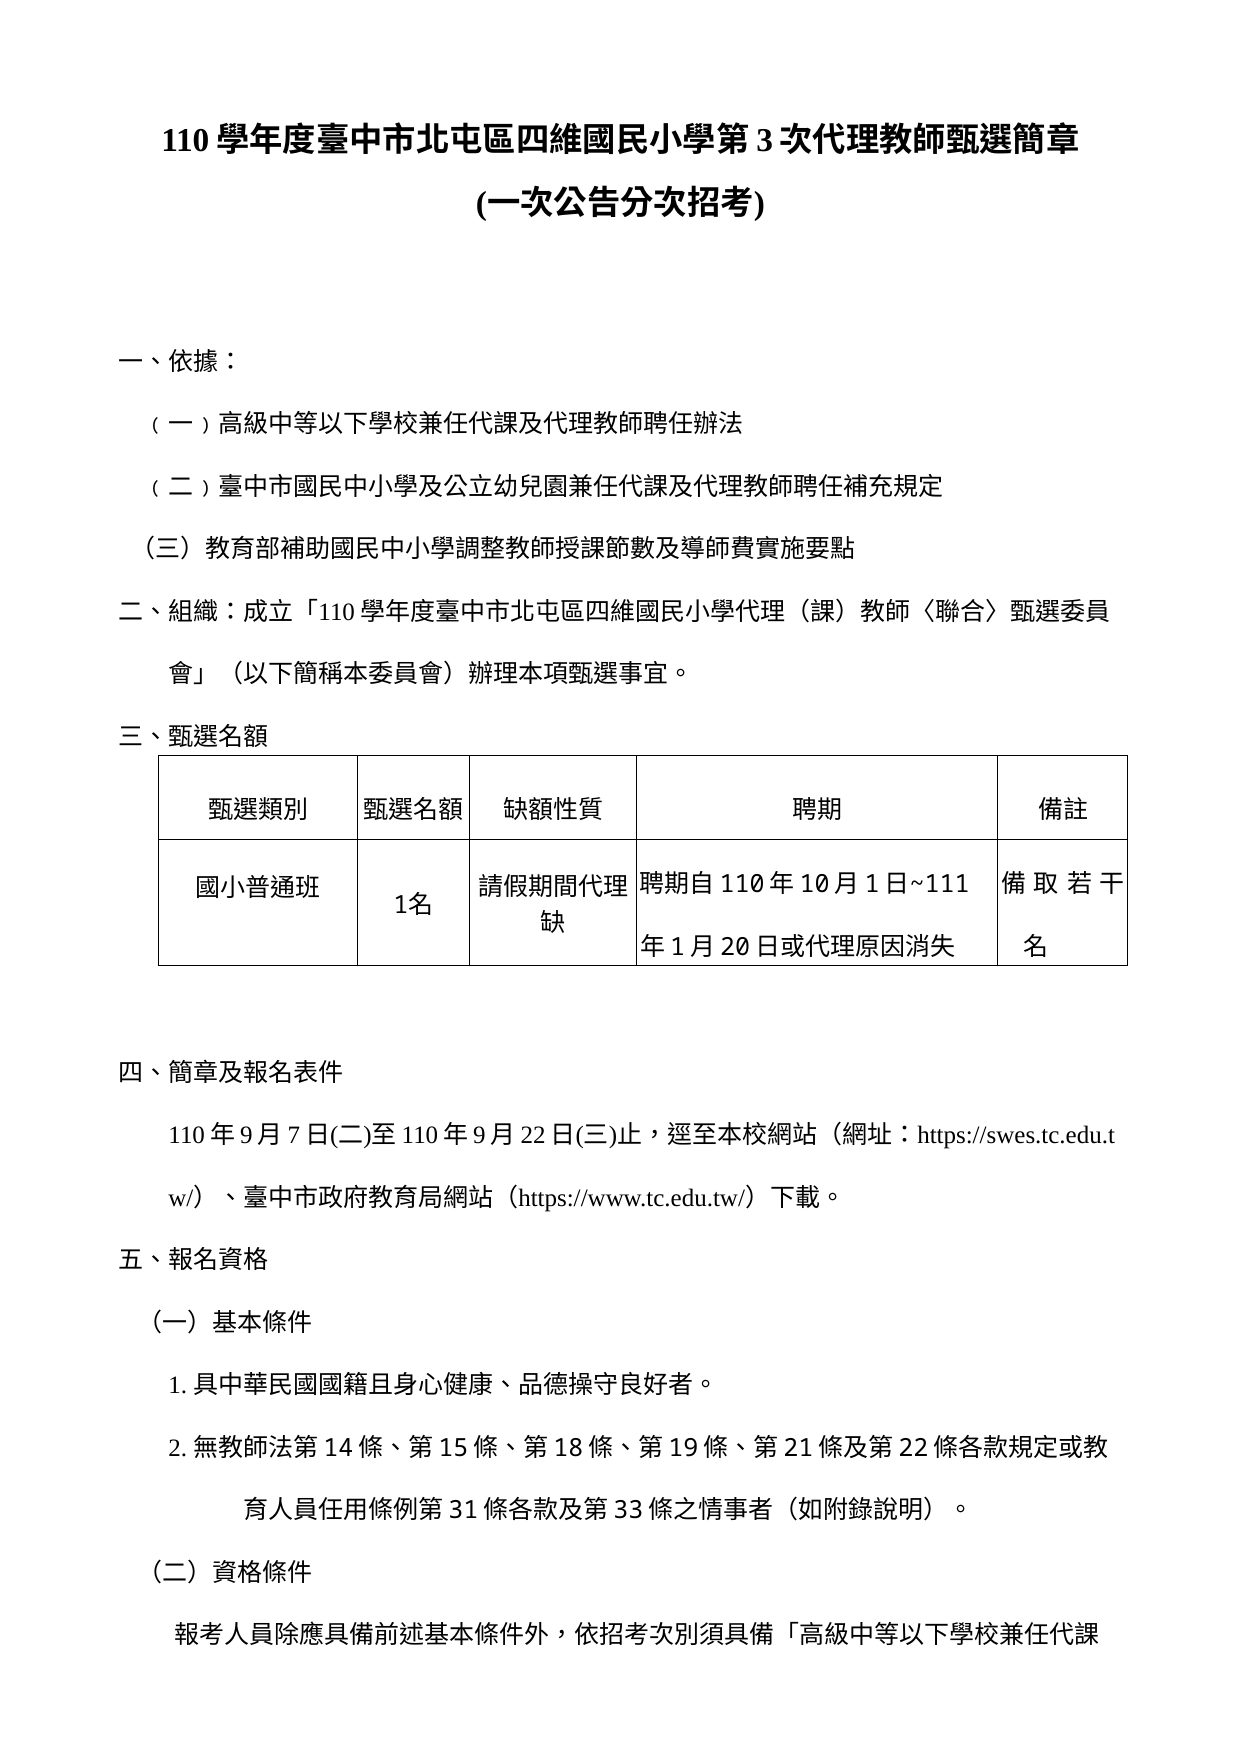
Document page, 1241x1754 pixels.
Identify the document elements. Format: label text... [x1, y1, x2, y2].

text 四、簡章及報名表件 110年9月7日(二)至110年9月22日(三)止，逕至本校網站（網址：https://swes.tc.edu.tw/）、臺中市政府教育局網站（https://www.tc.edu.tw/）下載。 [118, 1028, 1122, 1216]
table_cell 1名 [358, 840, 469, 965]
text 五、報名資格 [118, 1216, 1122, 1278]
table_header 甄選名額 [358, 756, 469, 839]
table_header 聘期 [637, 756, 997, 839]
table_header 缺額性質 [470, 756, 636, 839]
table_cell 備取若干名 [998, 840, 1127, 965]
text 報考人員除應具備前述基本條件外，依招考次別須具備「高級中等以下學校兼任代課 [118, 1591, 1122, 1653]
table_header 備註 [998, 756, 1127, 839]
text （一）基本條件 [118, 1278, 1122, 1341]
text ﹙一﹚高級中等以下學校兼任代課及代理教師聘任辦法 [143, 380, 1122, 443]
table_cell 國小普通班 [159, 840, 357, 965]
text 三、甄選名額 [118, 693, 1122, 755]
text (一次公告分次招考) [118, 158, 1122, 221]
table_cell 請假期間代理缺 [470, 840, 636, 965]
text （二）資格條件 [118, 1528, 1122, 1591]
text （三）教育部補助國民中小學調整教師授課節數及導師費實施要點 [118, 505, 1122, 568]
table_header 甄選類別 [159, 756, 357, 839]
text 1. 具中華民國國籍且身心健康、品德操守良好者。 [118, 1341, 1122, 1403]
text 一、依據： [118, 318, 1122, 380]
text 二、組織：成立「110學年度臺中市北屯區四維國民小學代理（課）教師〈聯合〉甄選委員會」（以下簡稱本委員會）辦理本項甄選事宜。 [118, 568, 1122, 693]
text 2. 無教師法第14條、第15條、第18條、第19條、第21條及第22條各款規定或教育人員任用條例第31條各款及第33條之情事者（如附錄說明）。 [118, 1403, 1122, 1528]
text 110學年度臺中市北屯區四維國民小學第3次代理教師甄選簡章 [118, 96, 1122, 158]
text ﹙二﹚臺中市國民中小學及公立幼兒園兼任代課及代理教師聘任補充規定 [143, 443, 1122, 505]
table_cell 聘期自110年10月1日~111年1月20日或代理原因消失 [637, 840, 997, 965]
